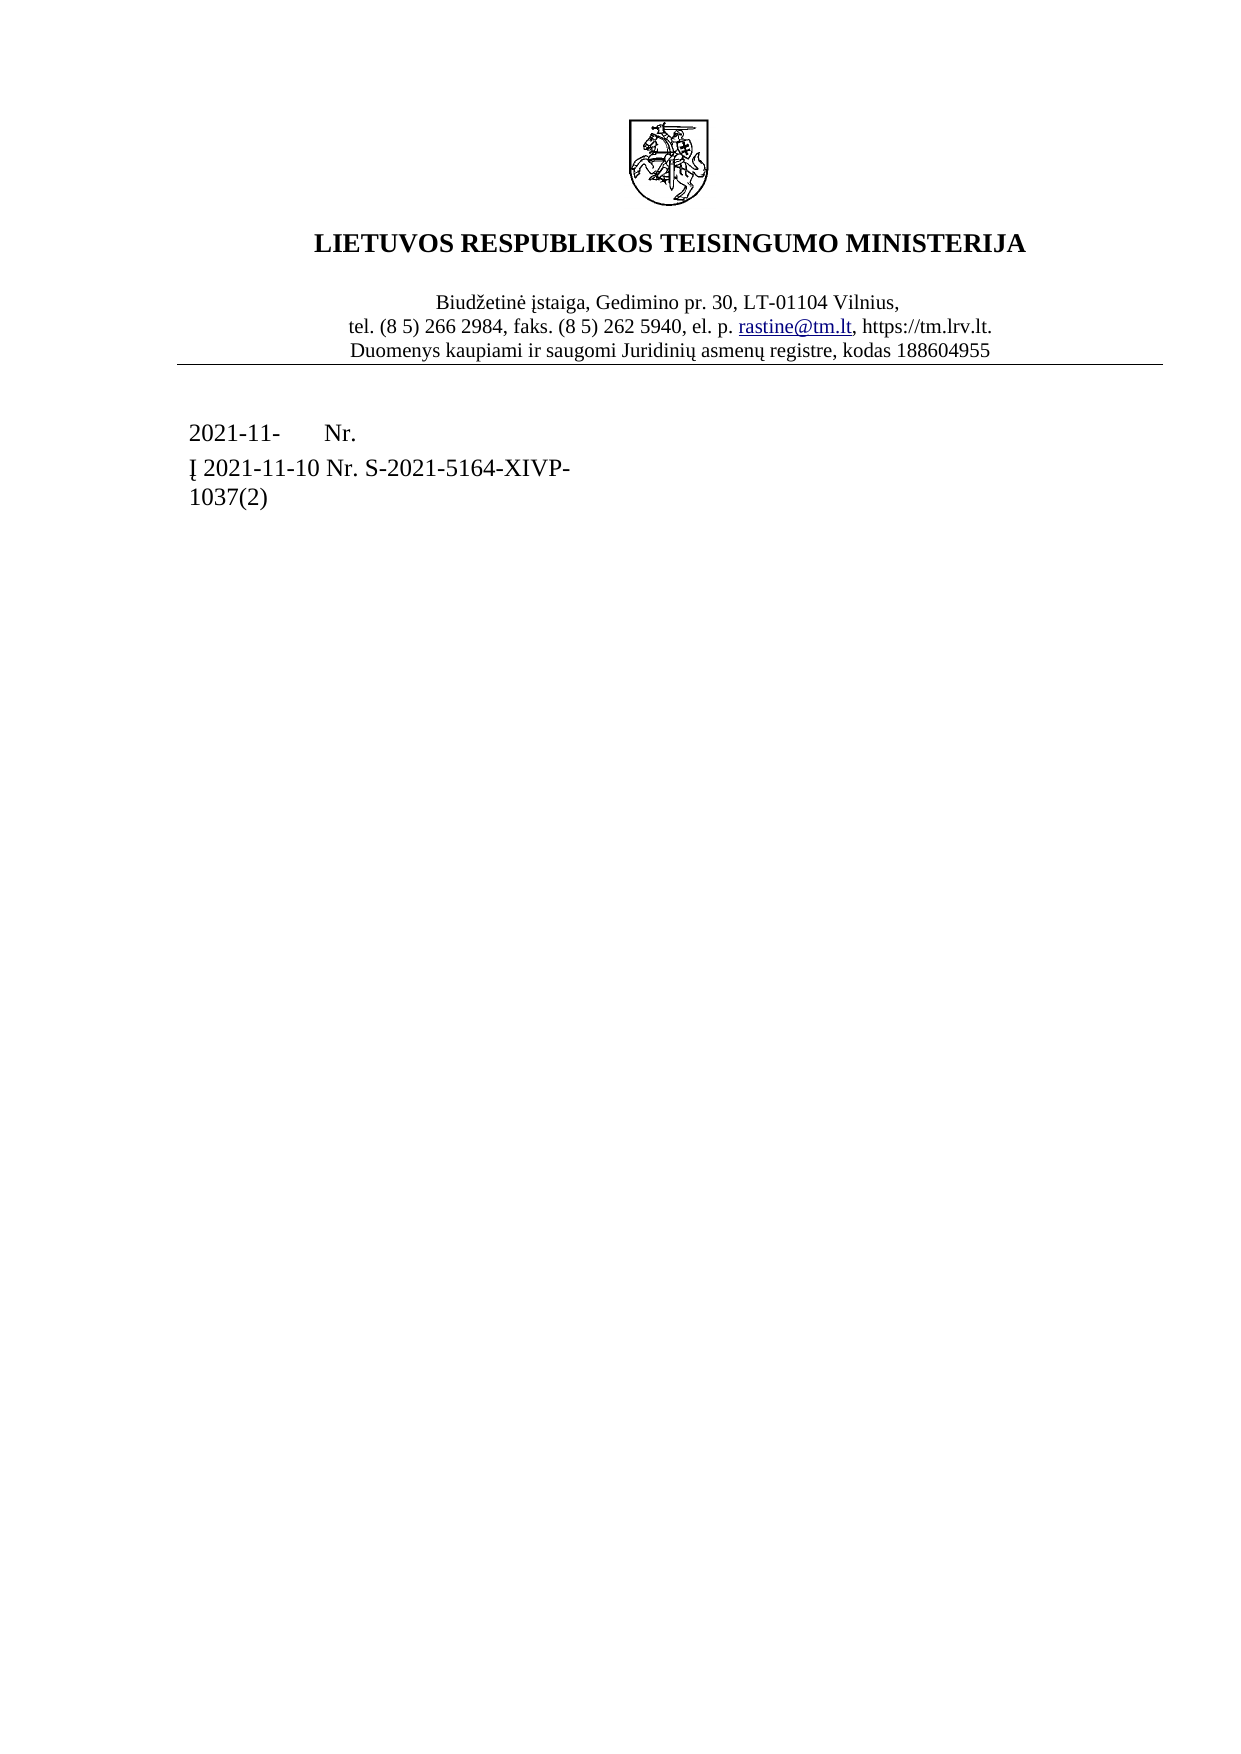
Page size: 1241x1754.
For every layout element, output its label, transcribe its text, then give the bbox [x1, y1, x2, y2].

table_cell [598, 453, 603, 511]
table_header 2021-11- Nr. [177, 418, 603, 453]
table_cell Į 2021-11-10 Nr. S-2021-5164-XIVP-1037(2) [177, 453, 598, 511]
